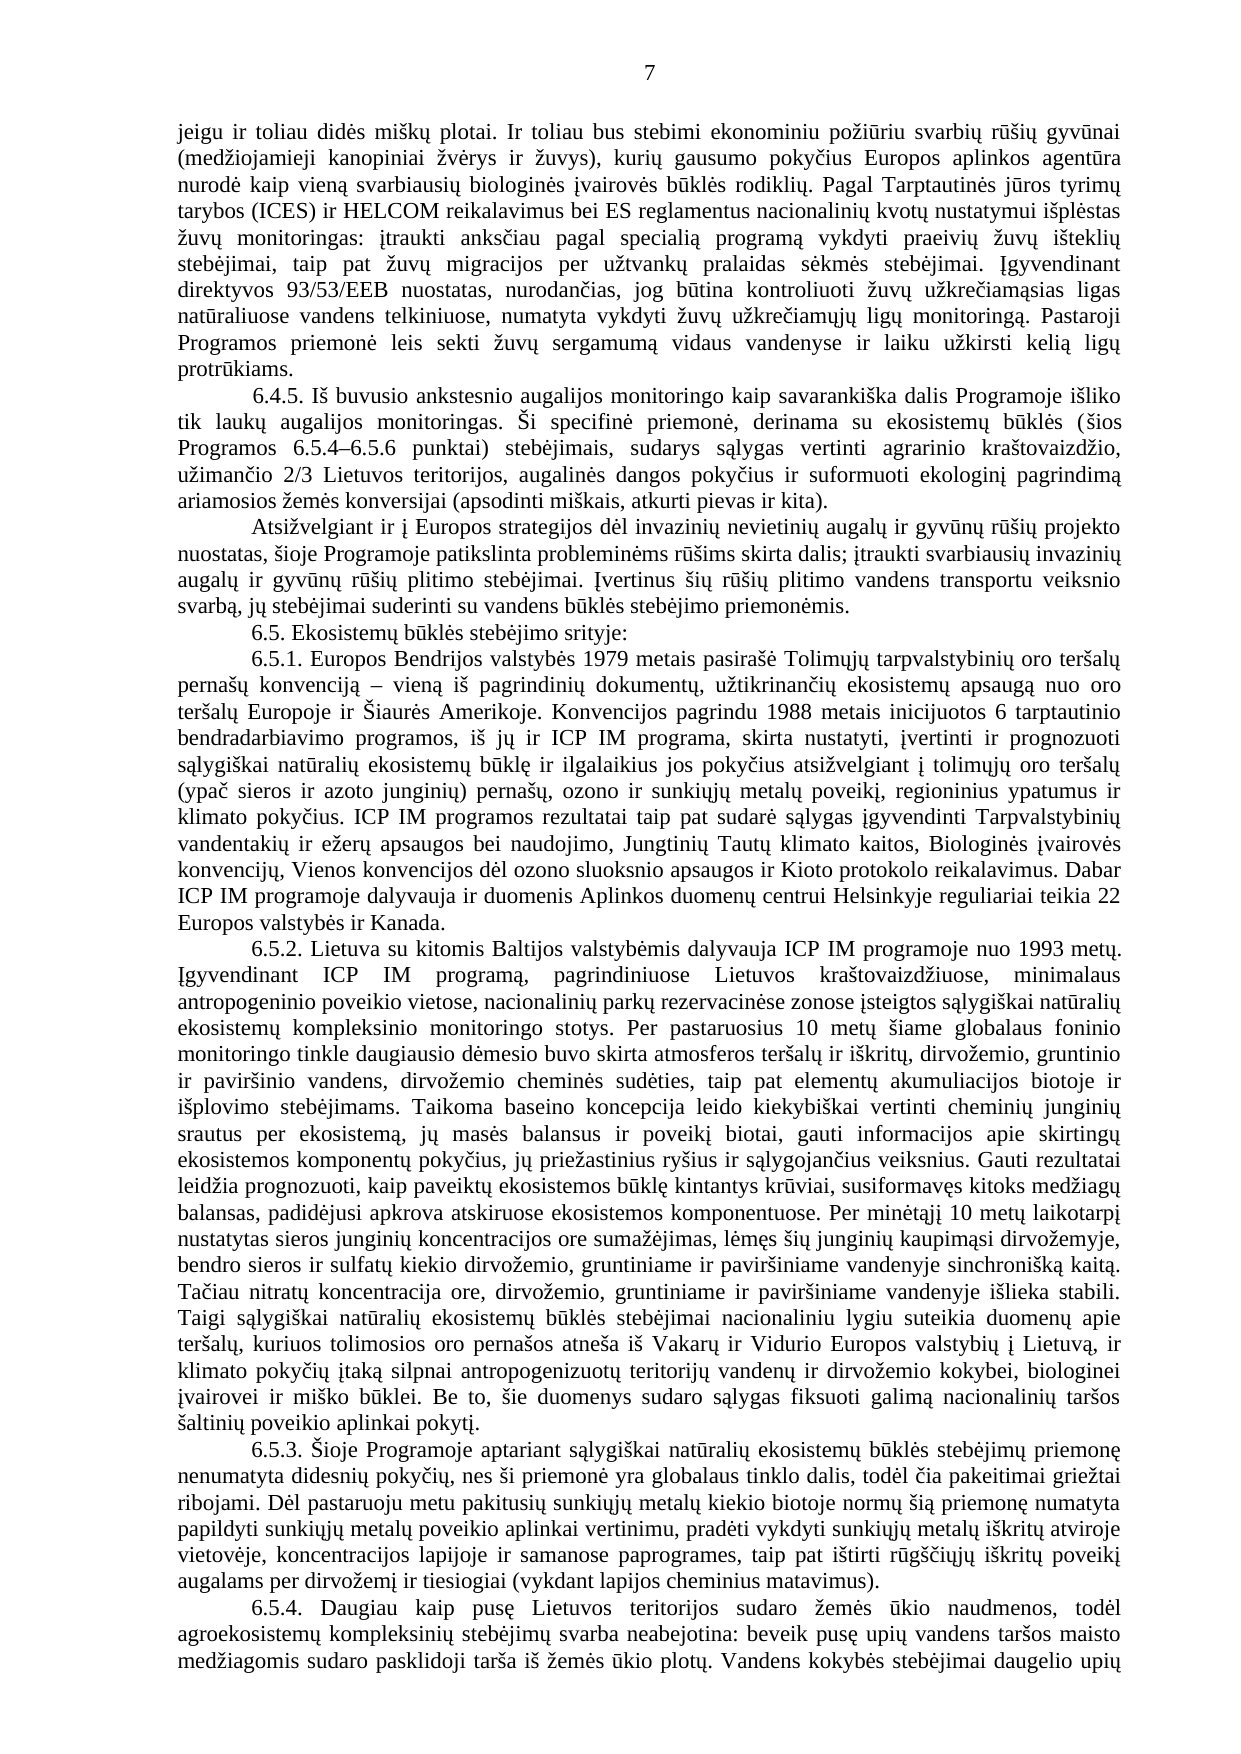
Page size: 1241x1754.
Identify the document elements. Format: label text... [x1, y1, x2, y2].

text 6.5.1. Europos Bendrijos valstybės 1979 metais pasirašė Tolimųjų tarpvalstybinių oro teršalų pernašų konvenciją – vieną iš pagrindinių dokumentų, užtikrinančių ekosistemų apsaugą nuo oro teršalų Europoje ir Šiaurės Amerikoje. Konvencijos pagrindu 1988 metais inicijuotos 6 tarptautinio bendradarbiavimo programos, iš jų ir ICP IM programa, skirta nustatyti, įvertinti ir prognozuoti sąlygiškai natūralių ekosistemų būklę ir ilgalaikius jos pokyčius atsižvelgiant į tolimųjų oro teršalų (ypač sieros ir azoto junginių) pernašų, ozono ir sunkiųjų metalų poveikį, regioninius ypatumus ir klimato pokyčius. ICP IM programos rezultatai taip pat sudarė sąlygas įgyvendinti Tarpvalstybinių vandentakių ir ežerų apsaugos bei naudojimo, Jungtinių Tautų klimato kaitos, Biologinės įvairovės konvencijų, Vienos konvencijos dėl ozono sluoksnio apsaugos ir Kioto protokolo reikalavimus. Dabar ICP IM programoje dalyvauja ir duomenis Aplinkos duomenų centrui Helsinkyje reguliariai teikia 22 Europos valstybės ir Kanada. [177, 645, 1122, 935]
text jeigu ir toliau didės miškų plotai. Ir toliau bus stebimi ekonominiu požiūriu svarbių rūšių gyvūnai (medžiojamieji kanopiniai žvėrys ir žuvys), kurių gausumo pokyčius Europos aplinkos agentūra nurodė kaip vieną svarbiausių biologinės įvairovės būklės rodiklių. Pagal Tarptautinės jūros tyrimų tarybos (ICES) ir HELCOM reikalavimus bei ES reglamentus nacionalinių kvotų nustatymui išplėstas žuvų monitoringas: įtraukti anksčiau pagal specialią programą vykdyti praeivių žuvų išteklių stebėjimai, taip pat žuvų migracijos per užtvankų pralaidas sėkmės stebėjimai. Įgyvendinant direktyvos 93/53/EEB nuostatas, nurodančias, jog būtina kontroliuoti žuvų užkrečiamąsias ligas natūraliuose vandens telkiniuose, numatyta vykdyti žuvų užkrečiamųjų ligų monitoringą. Pastaroji Programos priemonė leis sekti žuvų sergamumą vidaus vandenyse ir laiku užkirsti kelią ligų protrūkiams. [177, 118, 1122, 382]
text 6.5.2. Lietuva su kitomis Baltijos valstybėmis dalyvauja ICP IM programoje nuo 1993 metų. Įgyvendinant ICP IM programą, pagrindiniuose Lietuvos kraštovaizdžiuose, minimalaus antropogeninio poveikio vietose, nacionalinių parkų rezervacinėse zonose įsteigtos sąlygiškai natūralių ekosistemų kompleksinio monitoringo stotys. Per pastaruosius 10 metų šiame globalaus foninio monitoringo tinkle daugiausio dėmesio buvo skirta atmosferos teršalų ir iškritų, dirvožemio, gruntinio ir paviršinio vandens, dirvožemio cheminės sudėties, taip pat elementų akumuliacijos biotoje ir išplovimo stebėjimams. Taikoma baseino koncepcija leido kiekybiškai vertinti cheminių junginių srautus per ekosistemą, jų masės balansus ir poveikį biotai, gauti informacijos apie skirtingų ekosistemos komponentų pokyčius, jų priežastinius ryšius ir sąlygojančius veiksnius. Gauti rezultatai leidžia prognozuoti, kaip paveiktų ekosistemos būklę kintantys krūviai, susiformavęs kitoks medžiagų balansas, padidėjusi apkrova atskiruose ekosistemos komponentuose. Per minėtąjį 10 metų laikotarpį nustatytas sieros junginių koncentracijos ore sumažėjimas, lėmęs šių junginių kaupimąsi dirvožemyje, bendro sieros ir sulfatų kiekio dirvožemio, gruntiniame ir paviršiniame vandenyje sinchronišką kaitą. Tačiau nitratų koncentracija ore, dirvožemio, gruntiniame ir paviršiniame vandenyje išlieka stabili. Taigi sąlygiškai natūralių ekosistemų būklės stebėjimai nacionaliniu lygiu suteikia duomenų apie teršalų, kuriuos tolimosios oro pernašos atneša iš Vakarų ir Vidurio Europos valstybių į Lietuvą, ir klimato pokyčių įtaką silpnai antropogenizuotų teritorijų vandenų ir dirvožemio kokybei, biologinei įvairovei ir miško būklei. Be to, šie duomenys sudaro sąlygas fiksuoti galimą nacionalinių taršos šaltinių poveikio aplinkai pokytį. [177, 935, 1122, 1436]
text 6.4.5. Iš buvusio ankstesnio augalijos monitoringo kaip savarankiška dalis Programoje išliko tik laukų augalijos monitoringas. Ši specifinė priemonė, derinama su ekosistemų būklės (šios Programos 6.5.4–6.5.6 punktai) stebėjimais, sudarys sąlygas vertinti agrarinio kraštovaizdžio, užimančio 2/3 Lietuvos teritorijos, augalinės dangos pokyčius ir suformuoti ekologinį pagrindimą ariamosios žemės konversijai (apsodinti miškais, atkurti pievas ir kita). [177, 382, 1122, 513]
text 6.5.4. Daugiau kaip pusę Lietuvos teritorijos sudaro žemės ūkio naudmenos, todėl agroekosistemų kompleksinių stebėjimų svarba neabejotina: beveik pusę upių vandens taršos maisto medžiagomis sudaro pasklidoji tarša iš žemės ūkio plotų. Vandens kokybės stebėjimai daugelio upių [177, 1594, 1122, 1673]
text 6.5. Ekosistemų būklės stebėjimo srityje: [177, 619, 1122, 645]
text Atsižvelgiant ir į Europos strategijos dėl invazinių nevietinių augalų ir gyvūnų rūšių projekto nuostatas, šioje Programoje patikslinta probleminėms rūšims skirta dalis; įtraukti svarbiausių invazinių augalų ir gyvūnų rūšių plitimo stebėjimai. Įvertinus šių rūšių plitimo vandens transportu veiksnio svarbą, jų stebėjimai suderinti su vandens būklės stebėjimo priemonėmis. [177, 513, 1122, 619]
text 6.5.3. Šioje Programoje aptariant sąlygiškai natūralių ekosistemų būklės stebėjimų priemonę nenumatyta didesnių pokyčių, nes ši priemonė yra globalaus tinklo dalis, todėl čia pakeitimai griežtai ribojami. Dėl pastaruoju metu pakitusių sunkiųjų metalų kiekio biotoje normų šią priemonę numatyta papildyti sunkiųjų metalų poveikio aplinkai vertinimu, pradėti vykdyti sunkiųjų metalų iškritų atviroje vietovėje, koncentracijos lapijoje ir samanose paprogrames, taip pat ištirti rūgščiųjų iškritų poveikį augalams per dirvožemį ir tiesiogiai (vykdant lapijos cheminius matavimus). [177, 1436, 1122, 1594]
